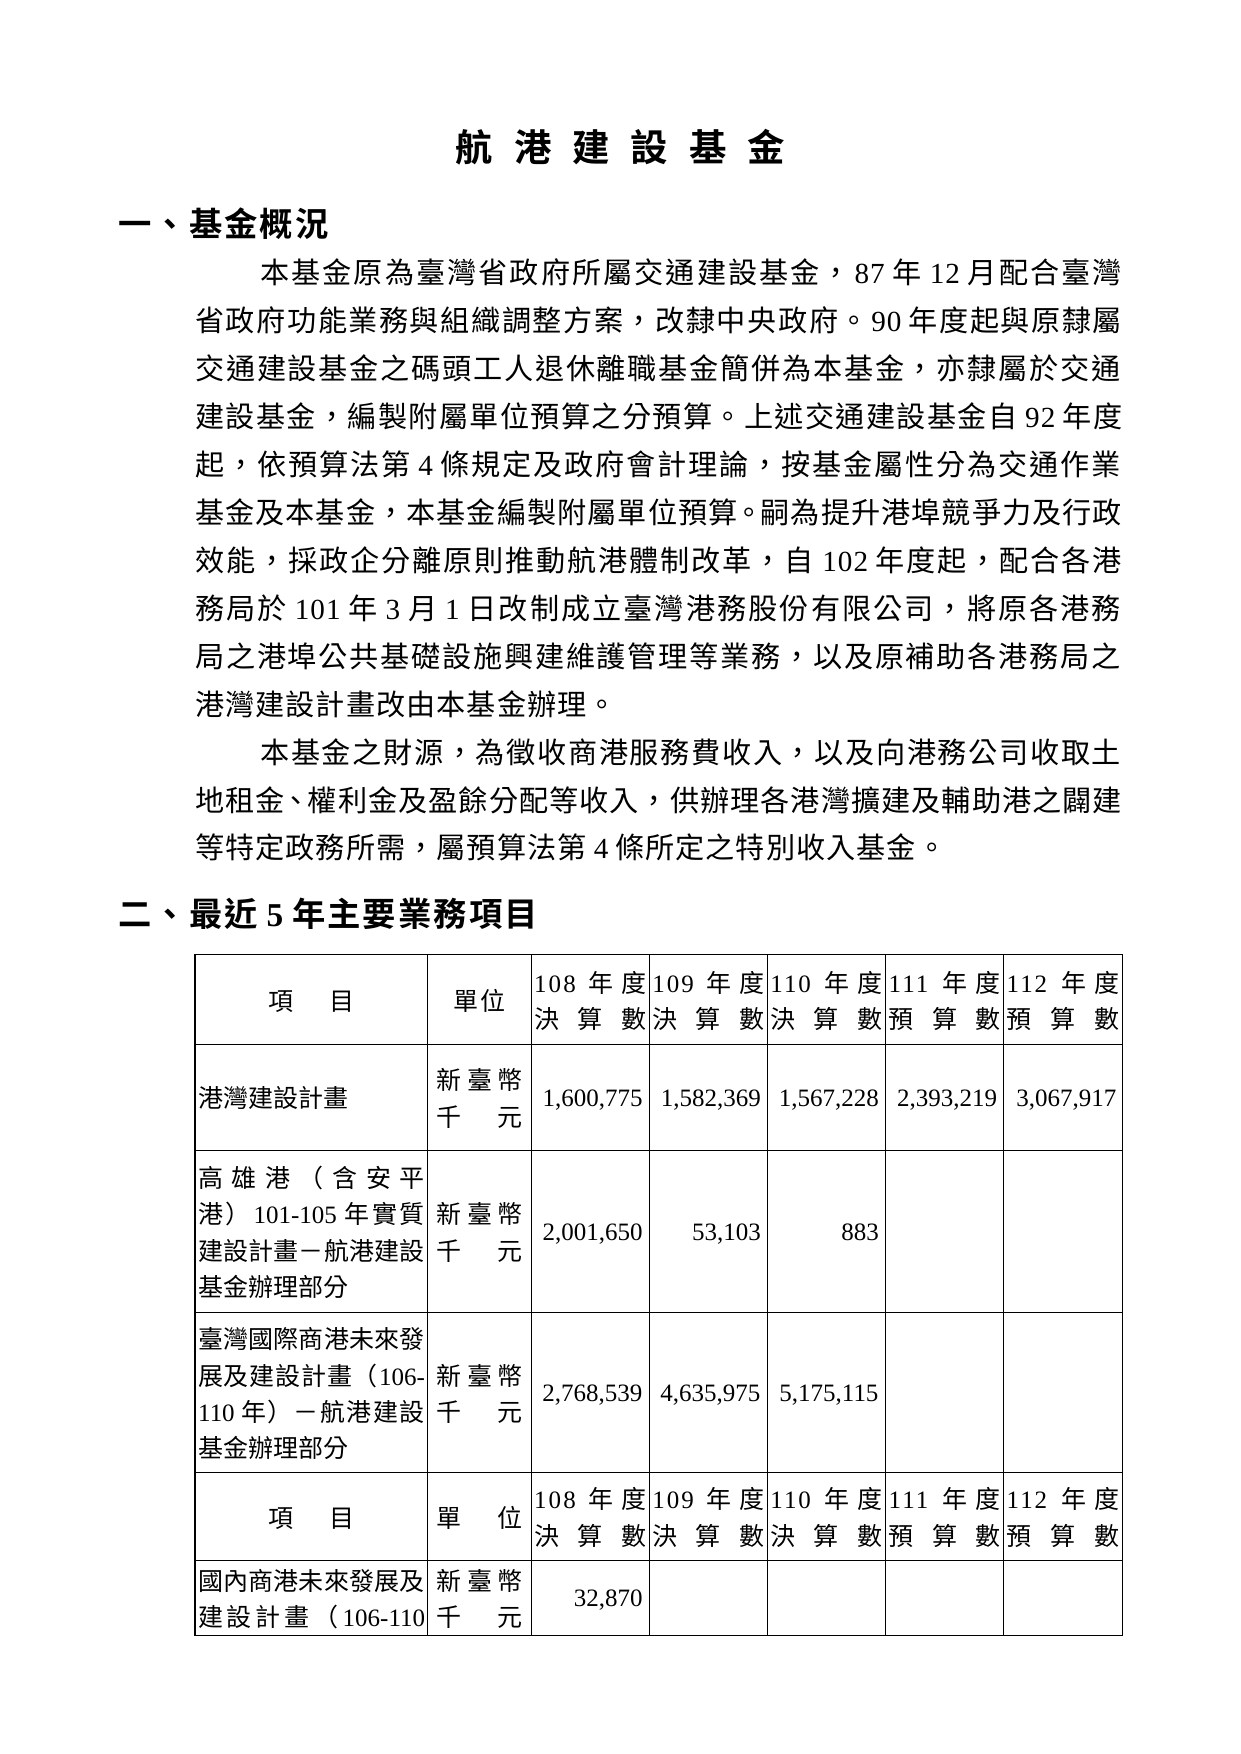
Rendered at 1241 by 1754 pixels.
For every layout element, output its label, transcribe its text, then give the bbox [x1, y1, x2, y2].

table_cell [886, 1561, 1003, 1635]
table_cell 53,103 [650, 1151, 767, 1312]
table_cell 1,600,775 [532, 1045, 649, 1149]
subtitle 一、基金概況 [118, 197, 1122, 246]
table_cell 4,635,975 [650, 1313, 767, 1472]
subtitle 航港建設基金 [118, 118, 1122, 172]
table_cell 5,175,115 [768, 1313, 885, 1472]
table_cell 新臺幣千元 [428, 1151, 531, 1312]
table_cell 109年度 決算數 [650, 1473, 767, 1559]
table_header 109年度 決算數 [650, 955, 767, 1043]
table_cell 108年度 決算數 [532, 1473, 649, 1559]
table_cell 高雄港（含安平港）101-105年實質建設計畫－航港建設基金辦理部分 [196, 1151, 427, 1312]
table_cell 1,567,228 [768, 1045, 885, 1149]
table_cell 32,870 [532, 1561, 649, 1635]
table_header 111年度 預算數 [886, 955, 1003, 1043]
table_cell 臺灣國際商港未來發展及建設計畫（106-110年）－航港建設基金辦理部分 [196, 1313, 427, 1472]
table_header 單位 [428, 955, 531, 1043]
table_cell [1004, 1561, 1122, 1635]
table_cell [1004, 1313, 1122, 1472]
table_cell 2,001,650 [532, 1151, 649, 1312]
table_cell 2,768,539 [532, 1313, 649, 1472]
table_cell [886, 1151, 1003, 1312]
table_header 108年度 決算數 [532, 955, 649, 1043]
table_cell 110年度 決算數 [768, 1473, 885, 1559]
table_cell 111年度 預算數 [886, 1473, 1003, 1559]
table_header 項 目 [196, 955, 427, 1043]
table_header 110年度 決算數 [768, 955, 885, 1043]
table_cell 2,393,219 [886, 1045, 1003, 1149]
text 本基金之財源，為徵收商港服務費收入，以及向港務公司收取土地租金、權利金及盈餘分配等收入，供辦理各港灣擴建及輔助港之闢建等特定政務所需，屬預算法第4條所定之特別收入基金。 [195, 725, 1122, 868]
table_cell 港灣建設計畫 [196, 1045, 427, 1149]
table_cell 3,067,917 [1004, 1045, 1122, 1149]
table_cell 新臺幣千元 [428, 1313, 531, 1472]
table_cell 項 目 [196, 1473, 427, 1559]
table_cell [1004, 1151, 1122, 1312]
text 本基金原為臺灣省政府所屬交通建設基金，87年12月配合臺灣省政府功能業務與組織調整方案，改隸中央政府。90年度起與原隸屬交通建設基金之碼頭工人退休離職基金簡併為本基金，亦隸屬於交通建設基金，編製附屬單位預算之分預算。上述交通建設基金自92年度起，依預算法第4條規定及政府會計理論，按基金屬性分為交通作業基金及本基金，本基金編製附屬單位預算。嗣為提升港埠競爭力及行政效能，採政企分離原則推動航港體制改革，自102年度起，配合各港務局於101年3月1日改制成立臺灣港務股份有限公司，將原各港務局之港埠公共基礎設施興建維護管理等業務，以及原補助各港務局之港灣建設計畫改由本基金辦理。 [195, 246, 1122, 725]
table_cell 單位 [428, 1473, 531, 1559]
table_cell 新臺幣千元 [428, 1045, 531, 1149]
table_cell [768, 1561, 885, 1635]
table_cell 883 [768, 1151, 885, 1312]
table_cell [650, 1561, 767, 1635]
table_header 112年度 預算數 [1004, 955, 1122, 1043]
table_cell 國內商港未來發展及建設計畫（106-110 [196, 1561, 427, 1635]
table_cell [886, 1313, 1003, 1472]
table_cell 新臺幣千元 [428, 1561, 531, 1635]
table_cell 1,582,369 [650, 1045, 767, 1149]
subtitle 二、最近5年主要業務項目 [118, 887, 1122, 936]
table_cell 112年度 預算數 [1004, 1473, 1122, 1559]
